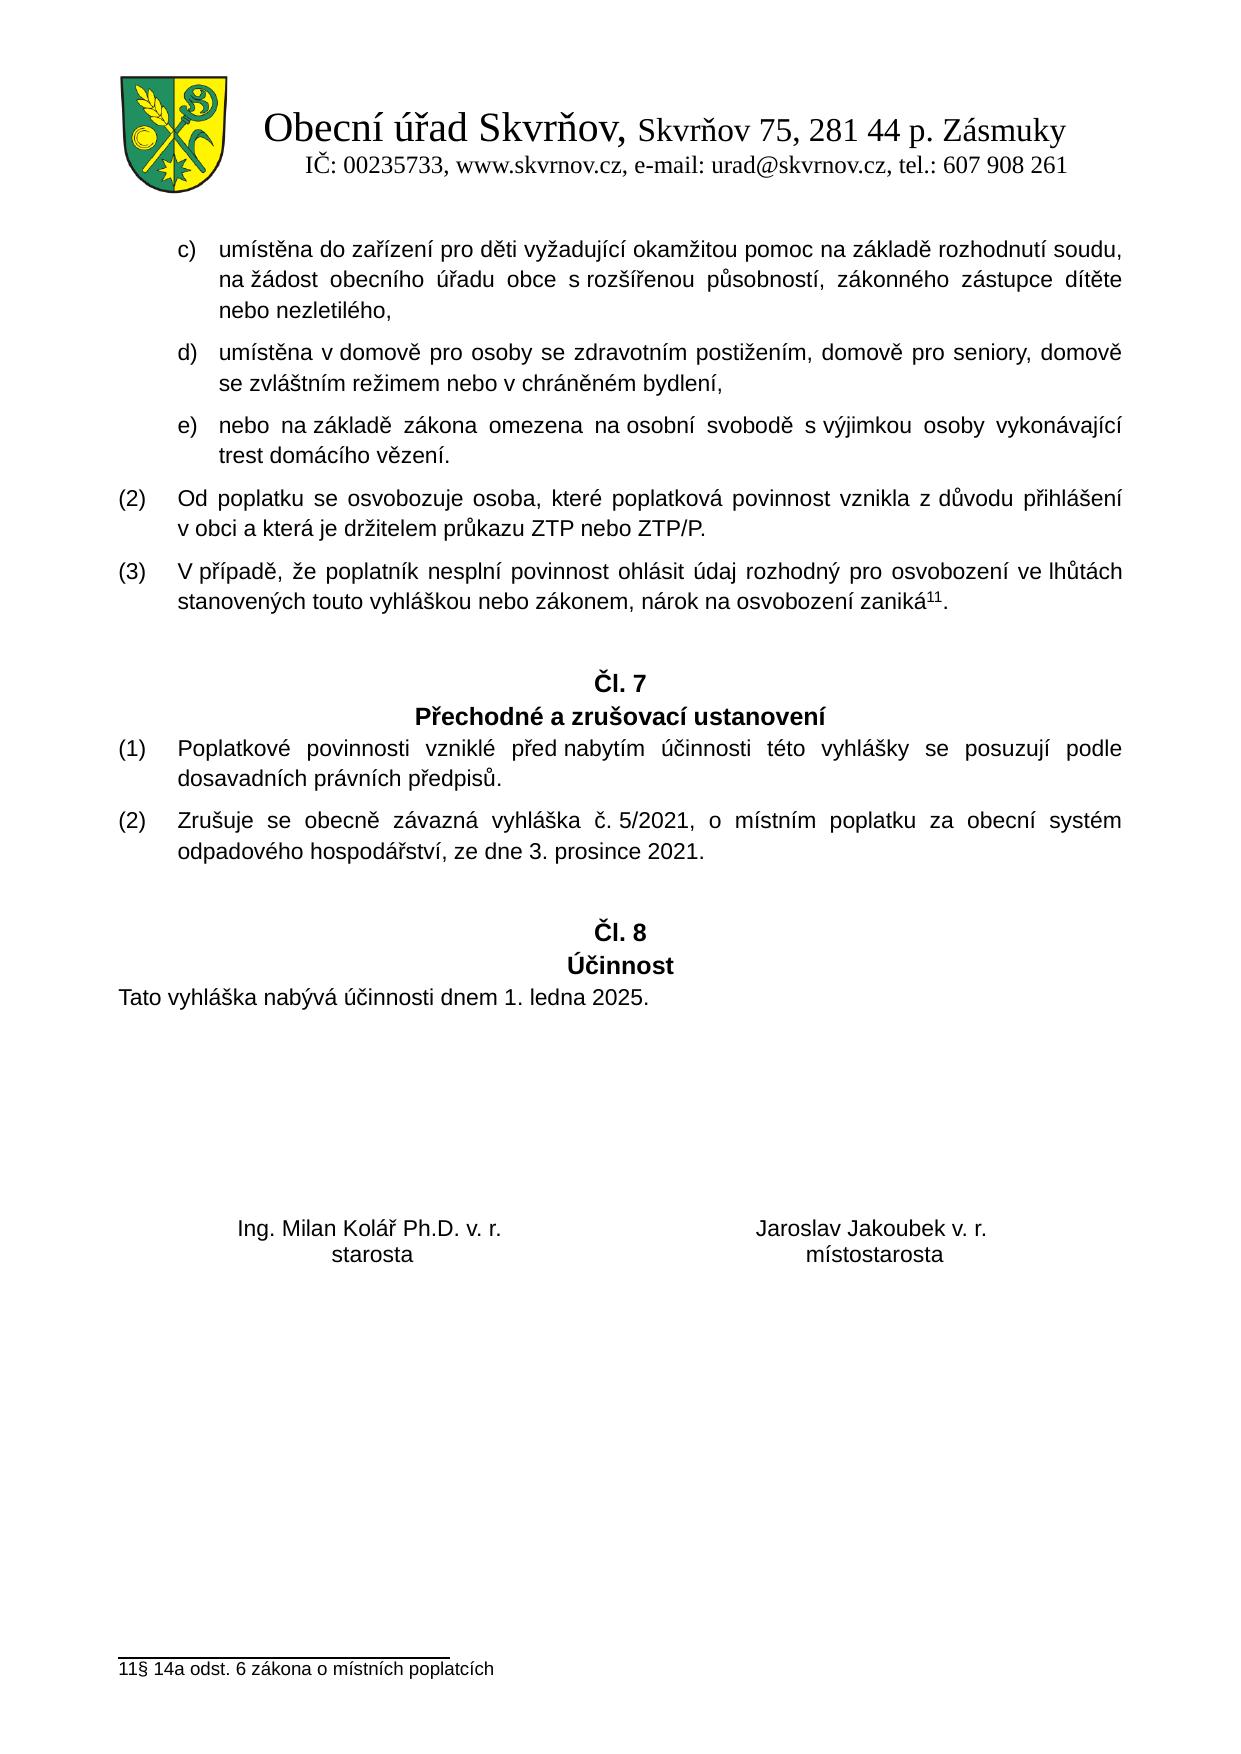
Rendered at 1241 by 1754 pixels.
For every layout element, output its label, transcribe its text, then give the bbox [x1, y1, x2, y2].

list § 14a odst. 6 zákona o místních poplatcích [118, 1658, 1122, 1680]
list umístěna v domově pro osoby se zdravotním postižením, domově pro seniory, domově se zvláštním režimem nebo v chráněném bydlení, [177, 339, 1122, 396]
table_cell [118, 1273, 620, 1391]
table_header Ing. Milan Kolář Ph.D. v. r. starosta [118, 1155, 620, 1273]
list Zrušuje se obecně závazná vyhláška č. 5/2021, o místním poplatku za obecní systém odpadového hospodářství, ze dne 3. prosince 2021. [118, 807, 1122, 864]
table_cell [620, 1273, 1122, 1391]
table_header Jaroslav Jakoubek v. r. místostarosta [620, 1155, 1122, 1273]
subtitle Čl. 8 Účinnost [118, 918, 1122, 980]
text Tato vyhláška nabývá účinnosti dnem 1. ledna 2025. [118, 984, 1122, 1010]
list Poplatkové povinnosti vzniklé před nabytím účinnosti této vyhlášky se posuzují podle dosavadních právních předpisů. [118, 734, 1122, 791]
list umístěna do zařízení pro děti vyžadující okamžitou pomoc na základě rozhodnutí soudu, na žádost obecního úřadu obce s rozšířenou působností, zákonného zástupce dítěte nebo nezletilého, [177, 236, 1122, 323]
subtitle Čl. 7 Přechodné a zrušovací ustanovení [118, 668, 1122, 730]
list V případě, že poplatník nesplní povinnost ohlásit údaj rozhodný pro osvobození ve lhůtách stanovených touto vyhláškou nebo zákonem, nárok na osvobození zaniká. [118, 558, 1122, 615]
list Od poplatku se osvobozuje osoba, které poplatková povinnost vznikla z důvodu přihlášení v obci a která je držitelem průkazu ZTP nebo ZTP/P. [118, 485, 1122, 542]
list nebo na základě zákona omezena na osobní svobodě s výjimkou osoby vykonávající trest domácího vězení. [177, 412, 1122, 469]
